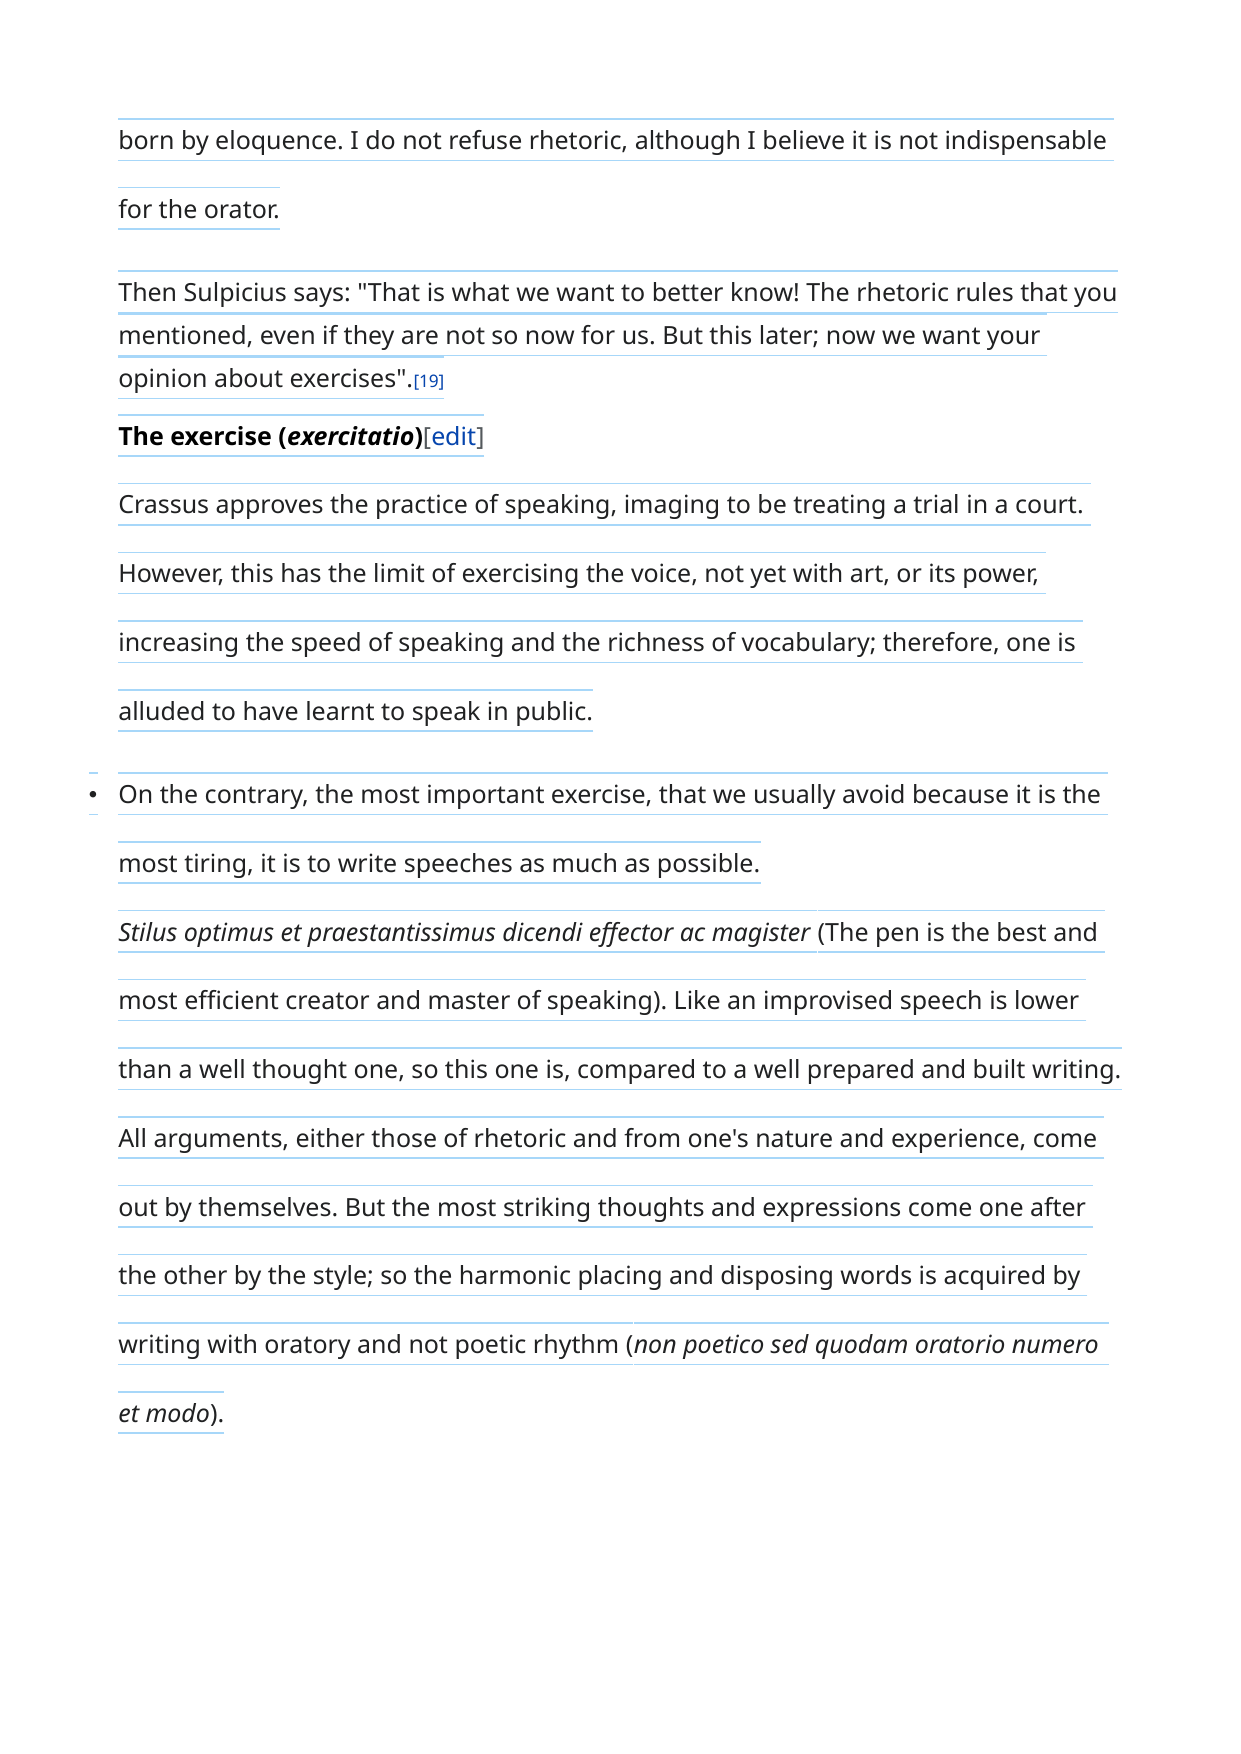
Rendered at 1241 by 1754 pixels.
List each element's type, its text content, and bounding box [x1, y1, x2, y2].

text Stilus optimus et praestantissimus dicendi effector ac magister (The pen is the best and most efficient creator and master of speaking). Like an improvised speech is lower [118, 910, 1122, 1047]
text born by eloquence. I do not refuse rhetoric, although I believe it is not indispensable for the orator. [118, 118, 1122, 230]
text Crassus approves the practice of speaking, imaging to be treating a trial in a court. However, this has the limit of exercising the voice, not yet with art, or its power, increasing the speed of speaking and the richness of vocabulary; therefore, one is alluded to have learnt to speak in public. [118, 483, 1122, 732]
text than a well thought one, so this one is, compared to a well prepared and built writing. [118, 1049, 1122, 1089]
text Then Sulpicius says: "That is what we want to better know! The rhetoric rules that you mentioned, even if they are not so now for us. But this later; now we want your opinion about exercises".[19] [118, 270, 1122, 399]
subtitle The exercise (exercitatio)[edit] [118, 414, 1122, 457]
list On the contrary, the most important exercise, that we usually avoid because it is the most tiring, it is to write speeches as much as possible. [118, 772, 1122, 884]
text All arguments, either those of rhetoric and from one's nature and experience, come out by themselves. But the most striking thoughts and expressions come one after the other by the style; so the harmonic placing and disposing words is acquired by writing with oratory and not poetic rhythm (non poetico sed quodam oratorio numero et modo). [118, 1090, 1122, 1434]
